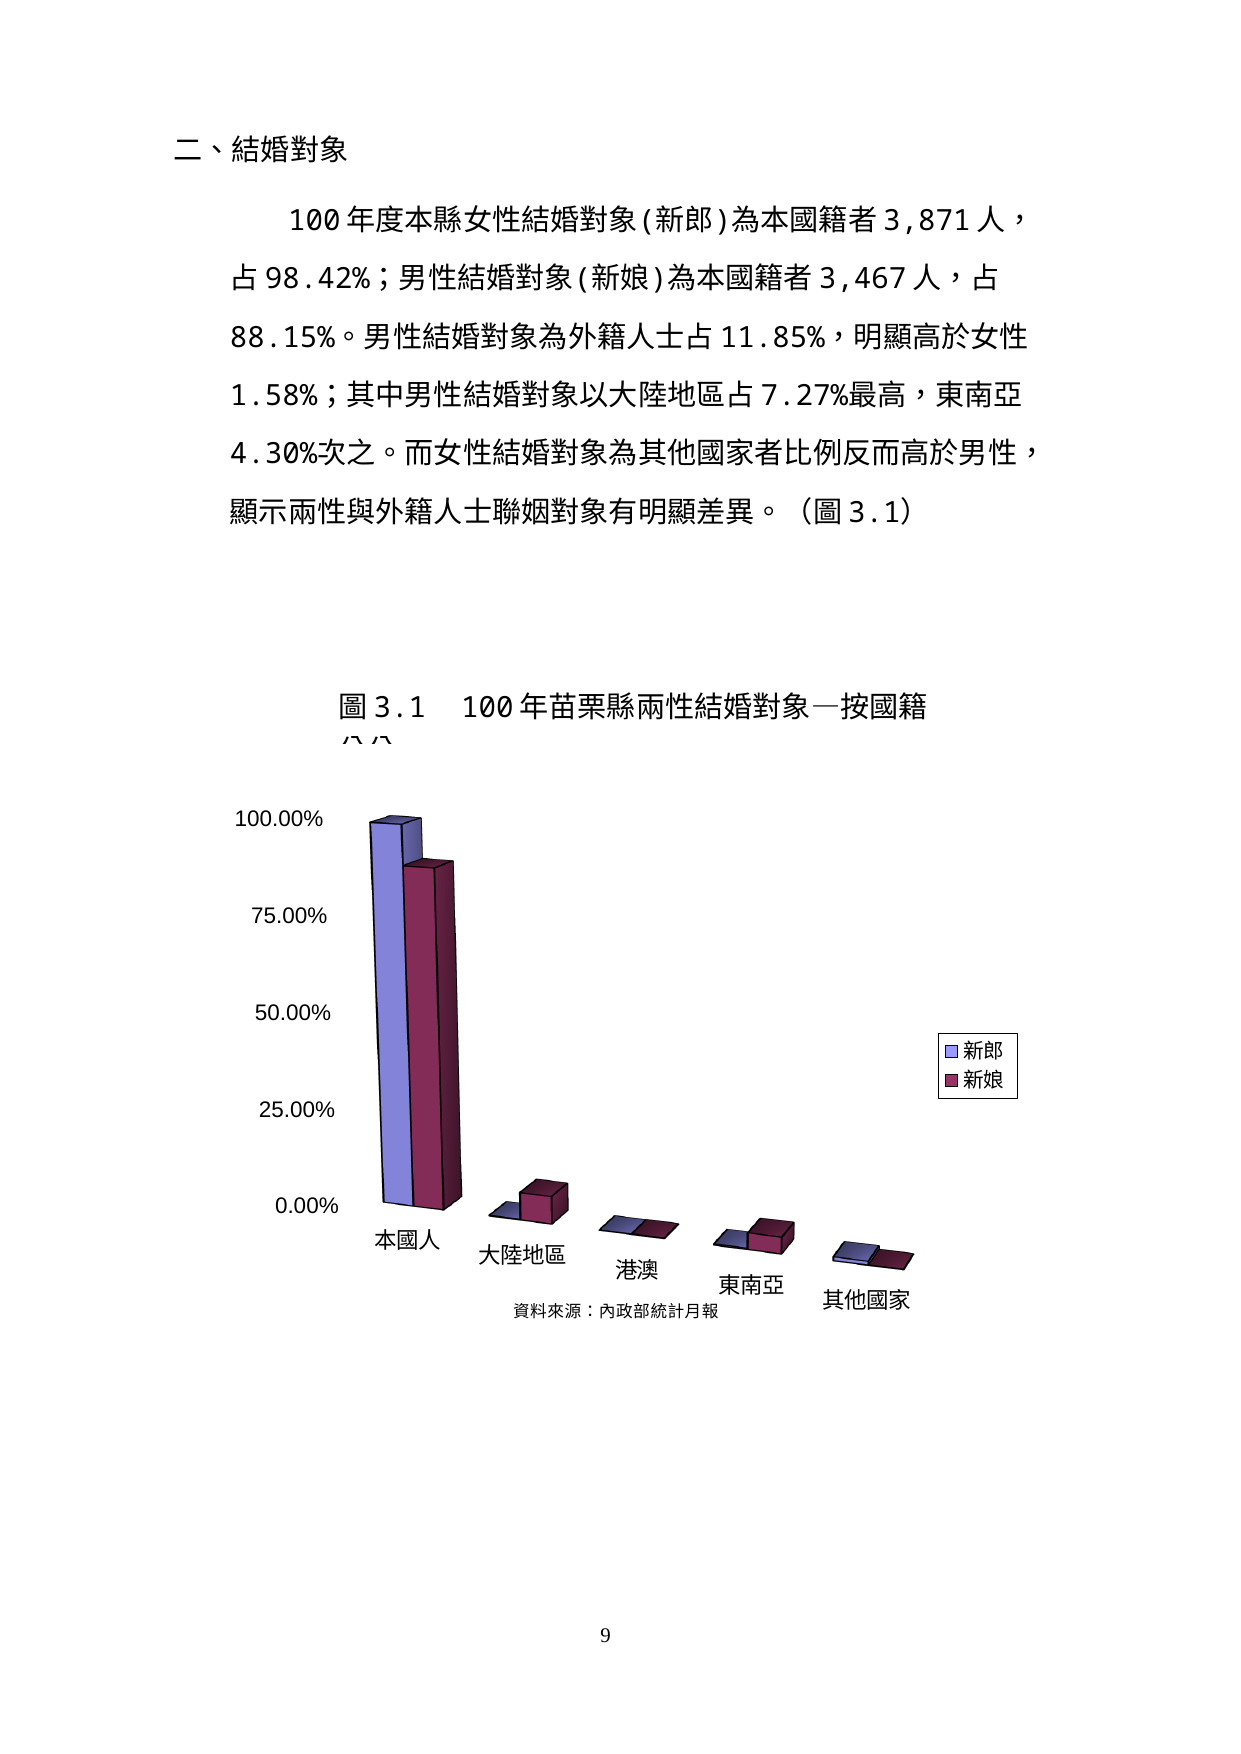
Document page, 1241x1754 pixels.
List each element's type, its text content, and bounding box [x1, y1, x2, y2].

text 圖3.1 100年苗栗縣兩性結婚對象—按國籍分分 [338, 684, 946, 744]
text 100年度本縣女性結婚對象(新郎)為本國籍者3,871人，占98.42%；男性結婚對象(新娘)為本國籍者3,467人，占88.15%。男性結婚對象為外籍人士占11.85%，明顯高於女性1.58%；其中男性結婚對象以大陸地區占7.27%最高，東南亞4.30%次之。而女性結婚對象為其他國家者比例反而高於男性，顯示兩性與外籍人士聯姻對象有明顯差異。（圖3.1） [229, 184, 1055, 534]
subtitle 二、結婚對象 [136, 106, 1075, 168]
